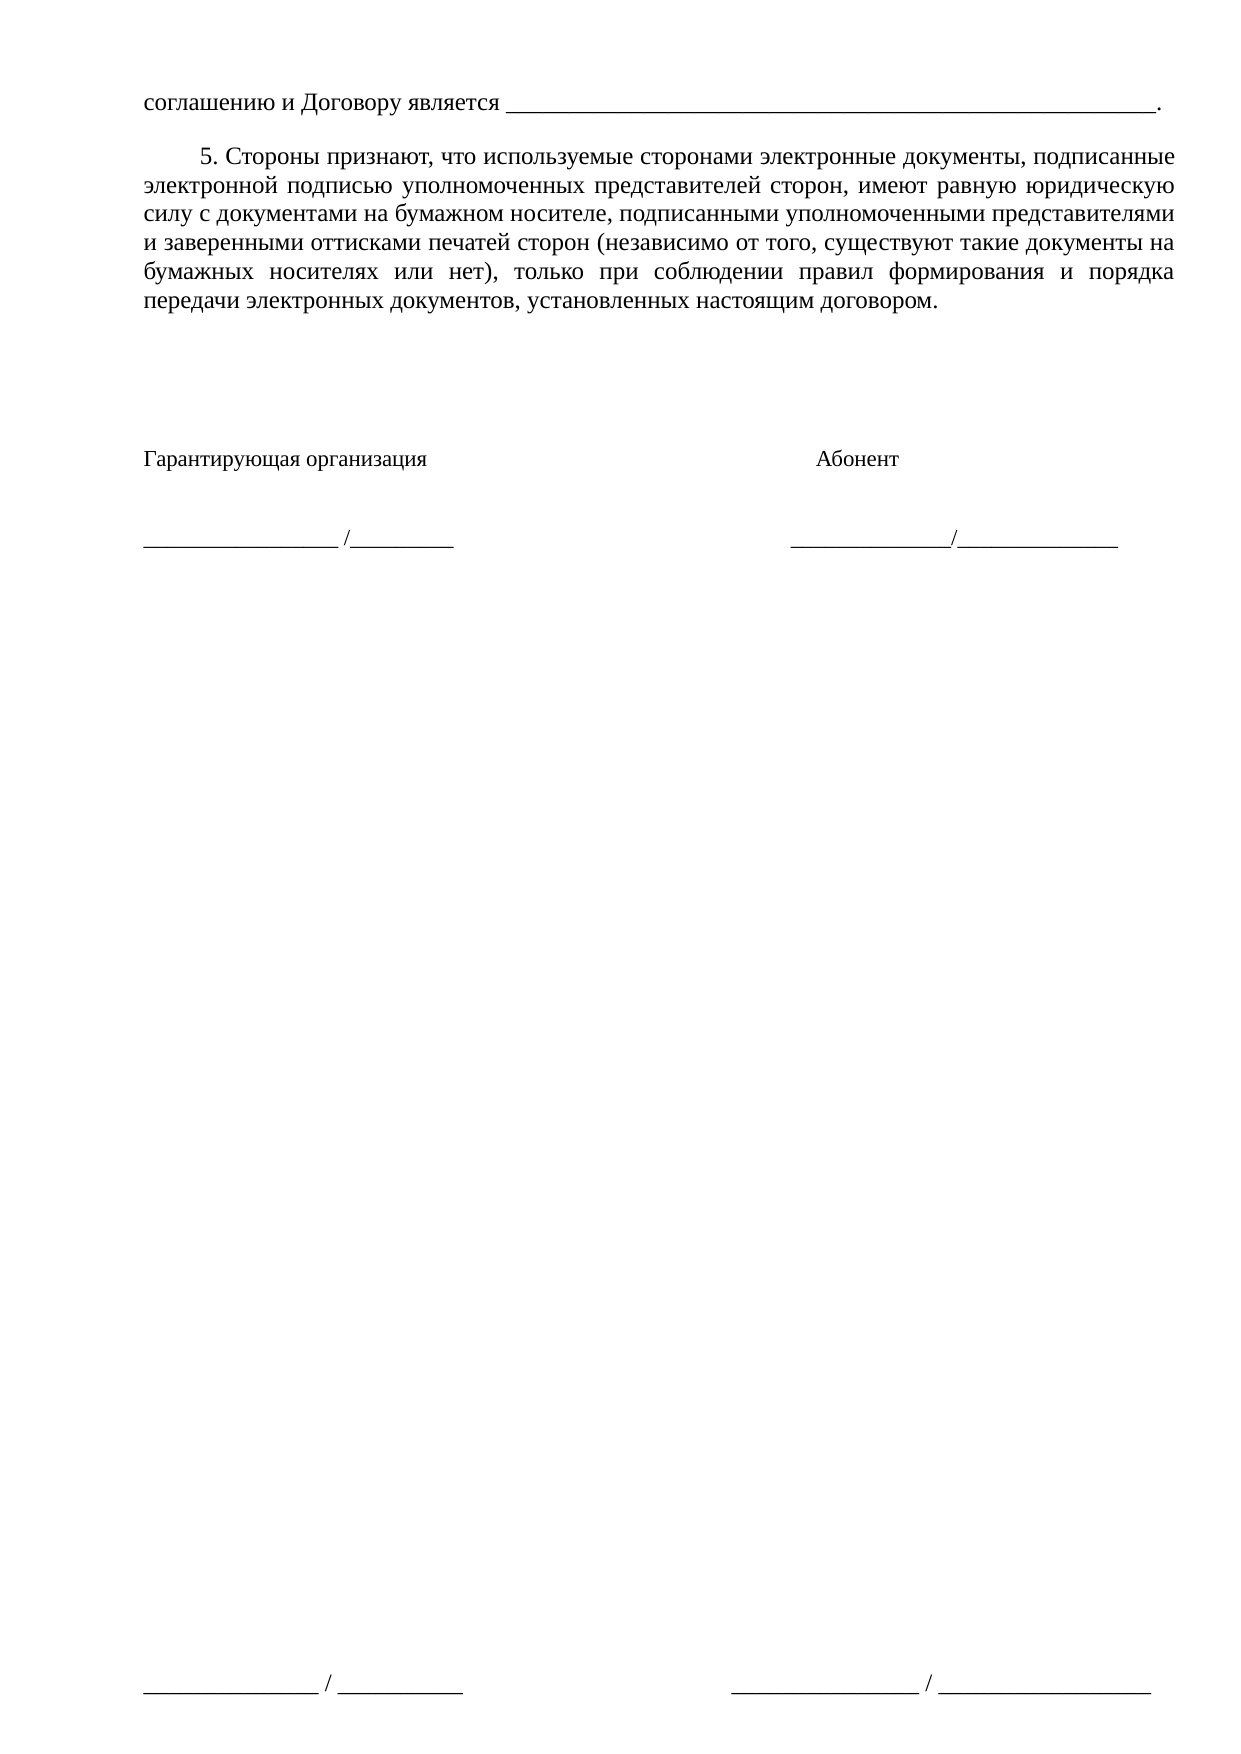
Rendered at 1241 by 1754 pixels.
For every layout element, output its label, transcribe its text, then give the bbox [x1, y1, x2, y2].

text _________________ /_________ ______________/______________ [143, 524, 1176, 551]
text Гарантирующая организация Абонент [143, 445, 1176, 472]
text 5. Стороны признают, что используемые сторонами электронные документы, подписанные электронной подписью уполномоченных представителей сторон, имеют равную юридическую силу с документами на бумажном носителе, подписанными уполномоченными представителями и заверенными оттисками печатей сторон (независимо от того, существуют такие документы на бумажных носителях или нет), только при соблюдении правил формирования и порядка передачи электронных документов, установленных настоящим договором. [143, 141, 1176, 313]
text соглашению и Договору является ____________________________________________________. [143, 87, 1176, 116]
